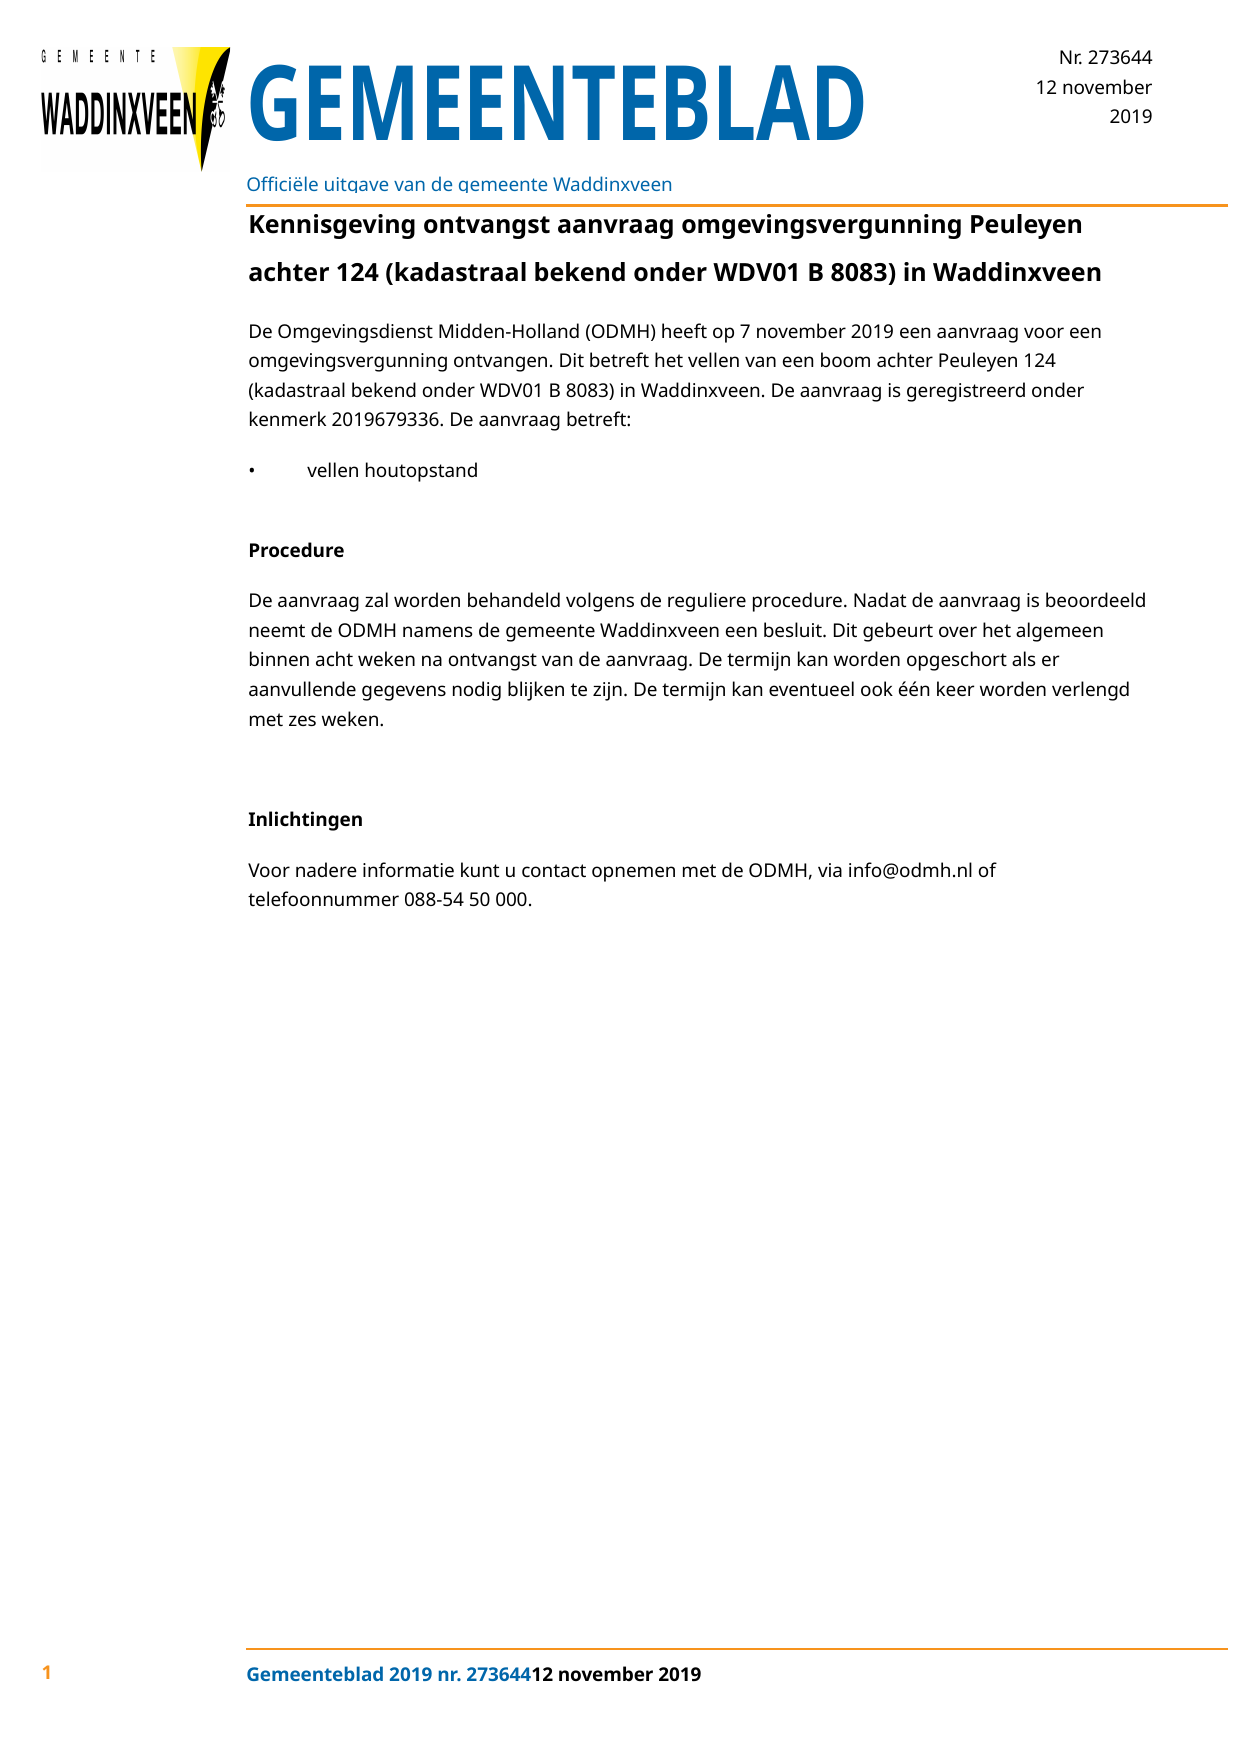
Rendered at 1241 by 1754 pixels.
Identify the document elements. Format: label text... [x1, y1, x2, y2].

list vellen houtopstand [248, 457, 1152, 483]
text De Omgevingsdienst Midden-Holland (ODMH) heeft op 7 november 2019 een aanvraag voor een omgevingsvergunning ontvangen. Dit betreft het vellen van een boom achter Peuleyen 124 (kadastraal bekend onder WDV01 B 8083) in Waddinxveen. De aanvraag is geregistreerd onder kenmerk 2019679336. De aanvraag betreft: [248, 318, 1152, 432]
picture [41, 47, 231, 172]
text De aanvraag zal worden behandeld volgens de reguliere procedure. Nadat de aanvraag is beoordeeld neemt de ODMH namens de gemeente Waddinxveen een besluit. Dit gebeurt over het algemeen binnen acht weken na ontvangst van de aanvraag. De termijn kan worden opgeschort als er aanvullende gegevens nodig blijken te zijn. De termijn kan eventueel ook één keer worden verlengd met zes weken. [248, 587, 1152, 732]
text Voor nadere informatie kunt u contact opnemen met de ODMH, via info@odmh.nl of telefoonnummer 088-54 50 000. [248, 857, 1152, 912]
text Procedure [248, 537, 1152, 563]
text Inlichtingen [248, 807, 1152, 832]
text Kennisgeving ontvangst aanvraag omgevingsvergunning Peuleyen achter 124 (kadastraal bekend onder WDV01 B 8083) in Waddinxveen [248, 207, 1152, 288]
